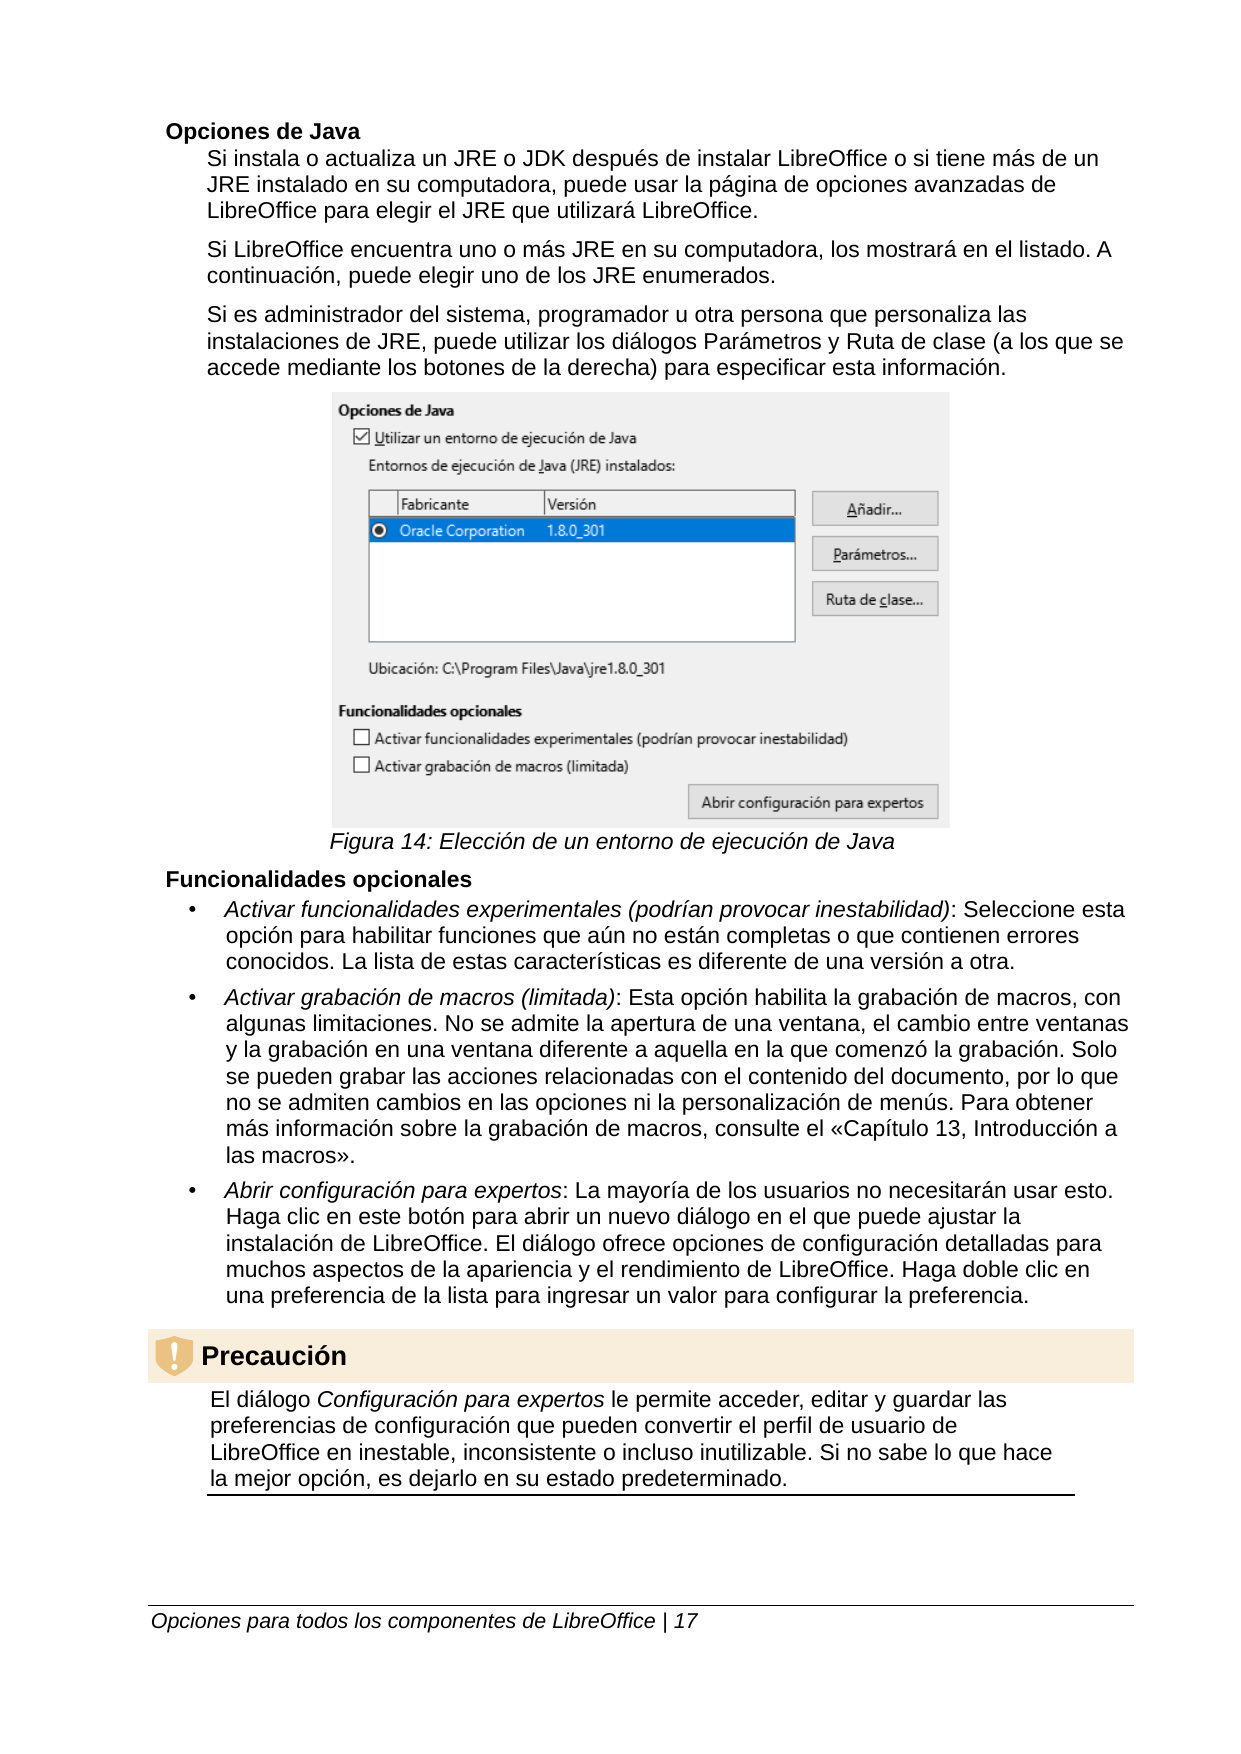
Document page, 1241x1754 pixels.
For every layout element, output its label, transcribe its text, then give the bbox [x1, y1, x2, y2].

text Funcionalidades opcionales [165, 866, 1134, 893]
text Si instala o actualiza un JRE o JDK después de instalar LibreOffice o si tiene más de un JRE instalado en su computadora, puede usar la página de opciones avanzadas de LibreOffice para elegir el JRE que utilizará LibreOffice. [207, 144, 1134, 223]
text Opciones de Java [165, 118, 1134, 144]
list Abrir configuración para expertos: La mayoría de los usuarios no necesitarán usar esto. Haga clic en este botón para abrir un nuevo diálogo en el que puede ajustar la instalación de LibreOffice. El diálogo ofrece opciones de configuración detalladas para muchos aspectos de la apariencia y el rendimiento de LibreOffice. Haga doble clic en una preferencia de la lista para ingresar un valor para configurar la preferencia. [185, 1174, 1134, 1312]
text Si es administrador del sistema, programador u otra persona que personaliza las instalaciones de JRE, puede utilizar los diálogos Parámetros y Ruta de clase (a los que se accede mediante los botones de la derecha) para especificar esta información. [207, 301, 1134, 380]
list Activar funcionalidades experimentales (podrían provocar inestabilidad): Seleccione esta opción para habilitar funciones que aún no están completas o que contienen errores conocidos. La lista de estas características es diferente de una versión a otra. [185, 893, 1134, 975]
text Si LibreOffice encuentra uno o más JRE en su computadora, los mostrará en el listado. A continuación, puede elegir uno de los JRE enumerados. [207, 236, 1134, 289]
picture [332, 392, 950, 828]
text Figura 14: Elección de un entorno de ejecución de Java [329, 393, 952, 854]
text El diálogo Configuración para expertos le permite acceder, editar y guardar las preferencias de configuración que pueden convertir el perfil de usuario de LibreOffice en inestable, inconsistente o incluso inutilizable. Si no sabe lo que hace la mejor opción, es dejarlo en su estado predeterminado. [207, 1383, 1075, 1494]
list Activar grabación de macros (limitada): Esta opción habilita la grabación de macros, con algunas limitaciones. No se admite la apertura de una ventana, el cambio entre ventanas y la grabación en una ventana diferente a aquella en la que comenzó la grabación. Solo se pueden grabar las acciones relacionadas con el contenido del documento, por lo que no se admiten cambios en las opciones ni la personalización de menús. Para obtener más información sobre la grabación de macros, consulte el «Capítulo 13, Introducción a las macros». [185, 981, 1134, 1168]
subtitle Precaución [148, 1329, 1134, 1383]
